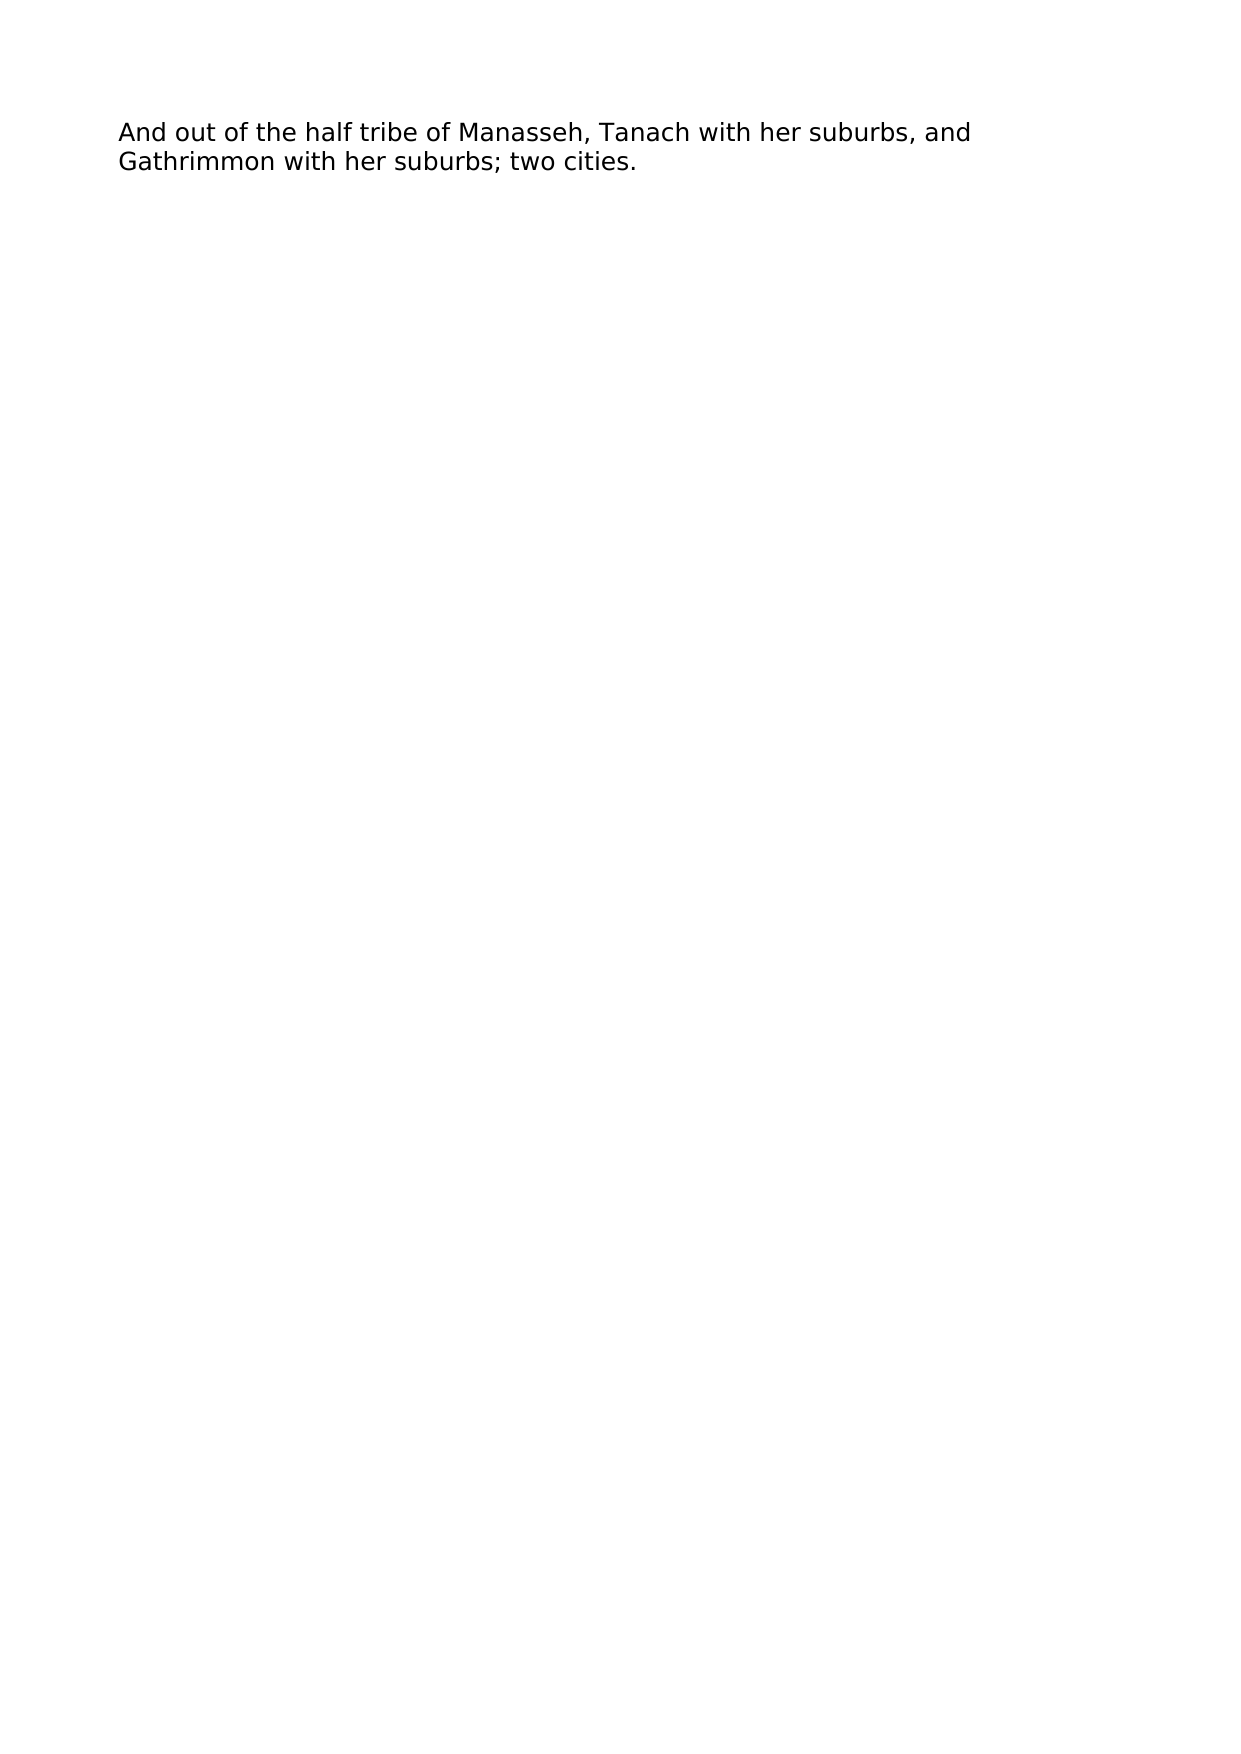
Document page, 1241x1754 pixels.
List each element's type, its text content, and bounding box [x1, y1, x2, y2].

text And out of the half tribe of Manasseh, Tanach with her suburbs, and Gathrimmon with her suburbs; two cities. [118, 118, 1122, 176]
